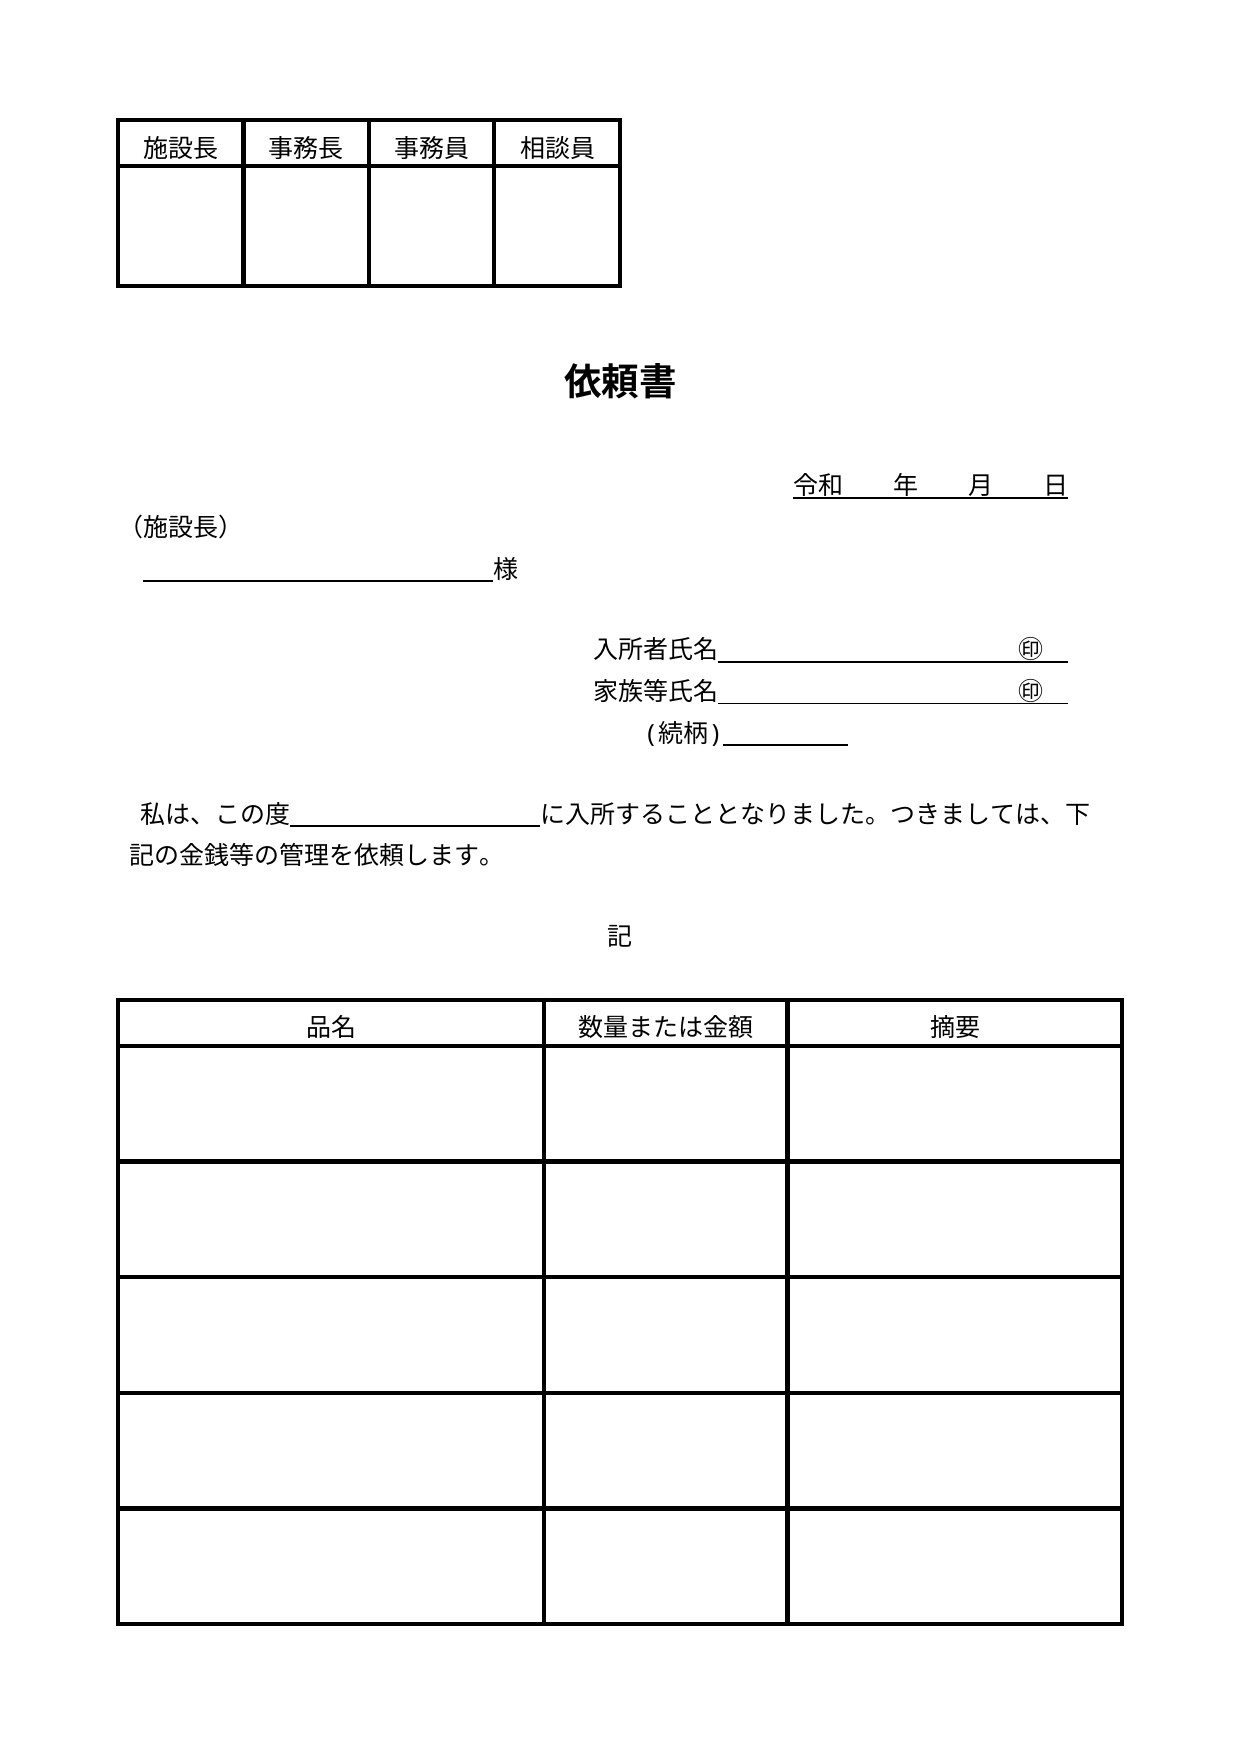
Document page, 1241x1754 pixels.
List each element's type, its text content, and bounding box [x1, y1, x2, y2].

table_header 数量または金額 [546, 1002, 785, 1043]
table_cell [790, 1048, 1120, 1159]
table_cell [790, 1395, 1120, 1506]
table_cell [546, 1511, 785, 1622]
text (続柄) [118, 713, 1122, 749]
table_cell [790, 1511, 1120, 1622]
text 入所者氏名 ㊞ [118, 630, 1122, 666]
table_header 品名 [120, 1002, 542, 1043]
table_cell [120, 1164, 542, 1275]
table_cell [120, 1048, 542, 1159]
table_cell [246, 168, 367, 283]
text 令和 年 月 日 [118, 466, 1122, 502]
table_header [622, 118, 1122, 164]
table_header 事務長 [246, 122, 367, 164]
table_header 相談員 [496, 122, 618, 164]
text 私は、この度 に入所することとなりました。つきましては、下記の金銭等の管理を依頼します。 [129, 794, 1111, 872]
text 記 [118, 917, 1122, 953]
text 家族等氏名 ㊞ [118, 672, 1122, 708]
table_cell [371, 168, 492, 283]
table_header 事務員 [371, 122, 492, 164]
table_header 施設長 [120, 122, 241, 164]
text （施設長） [118, 507, 1122, 544]
table_cell [790, 1164, 1120, 1275]
table_cell [546, 1395, 785, 1506]
table_cell [546, 1279, 785, 1391]
table_cell [622, 164, 1122, 283]
table_cell [120, 1511, 542, 1622]
table_cell [546, 1048, 785, 1159]
text 様 [118, 549, 1122, 585]
table_cell [790, 1279, 1120, 1391]
table_header 摘要 [790, 1002, 1120, 1043]
table_cell [120, 1395, 542, 1506]
title 依頼書 [118, 352, 1122, 406]
table_cell [496, 168, 618, 283]
table_cell [120, 1279, 542, 1391]
table_cell [546, 1164, 785, 1275]
table_cell [120, 168, 241, 283]
